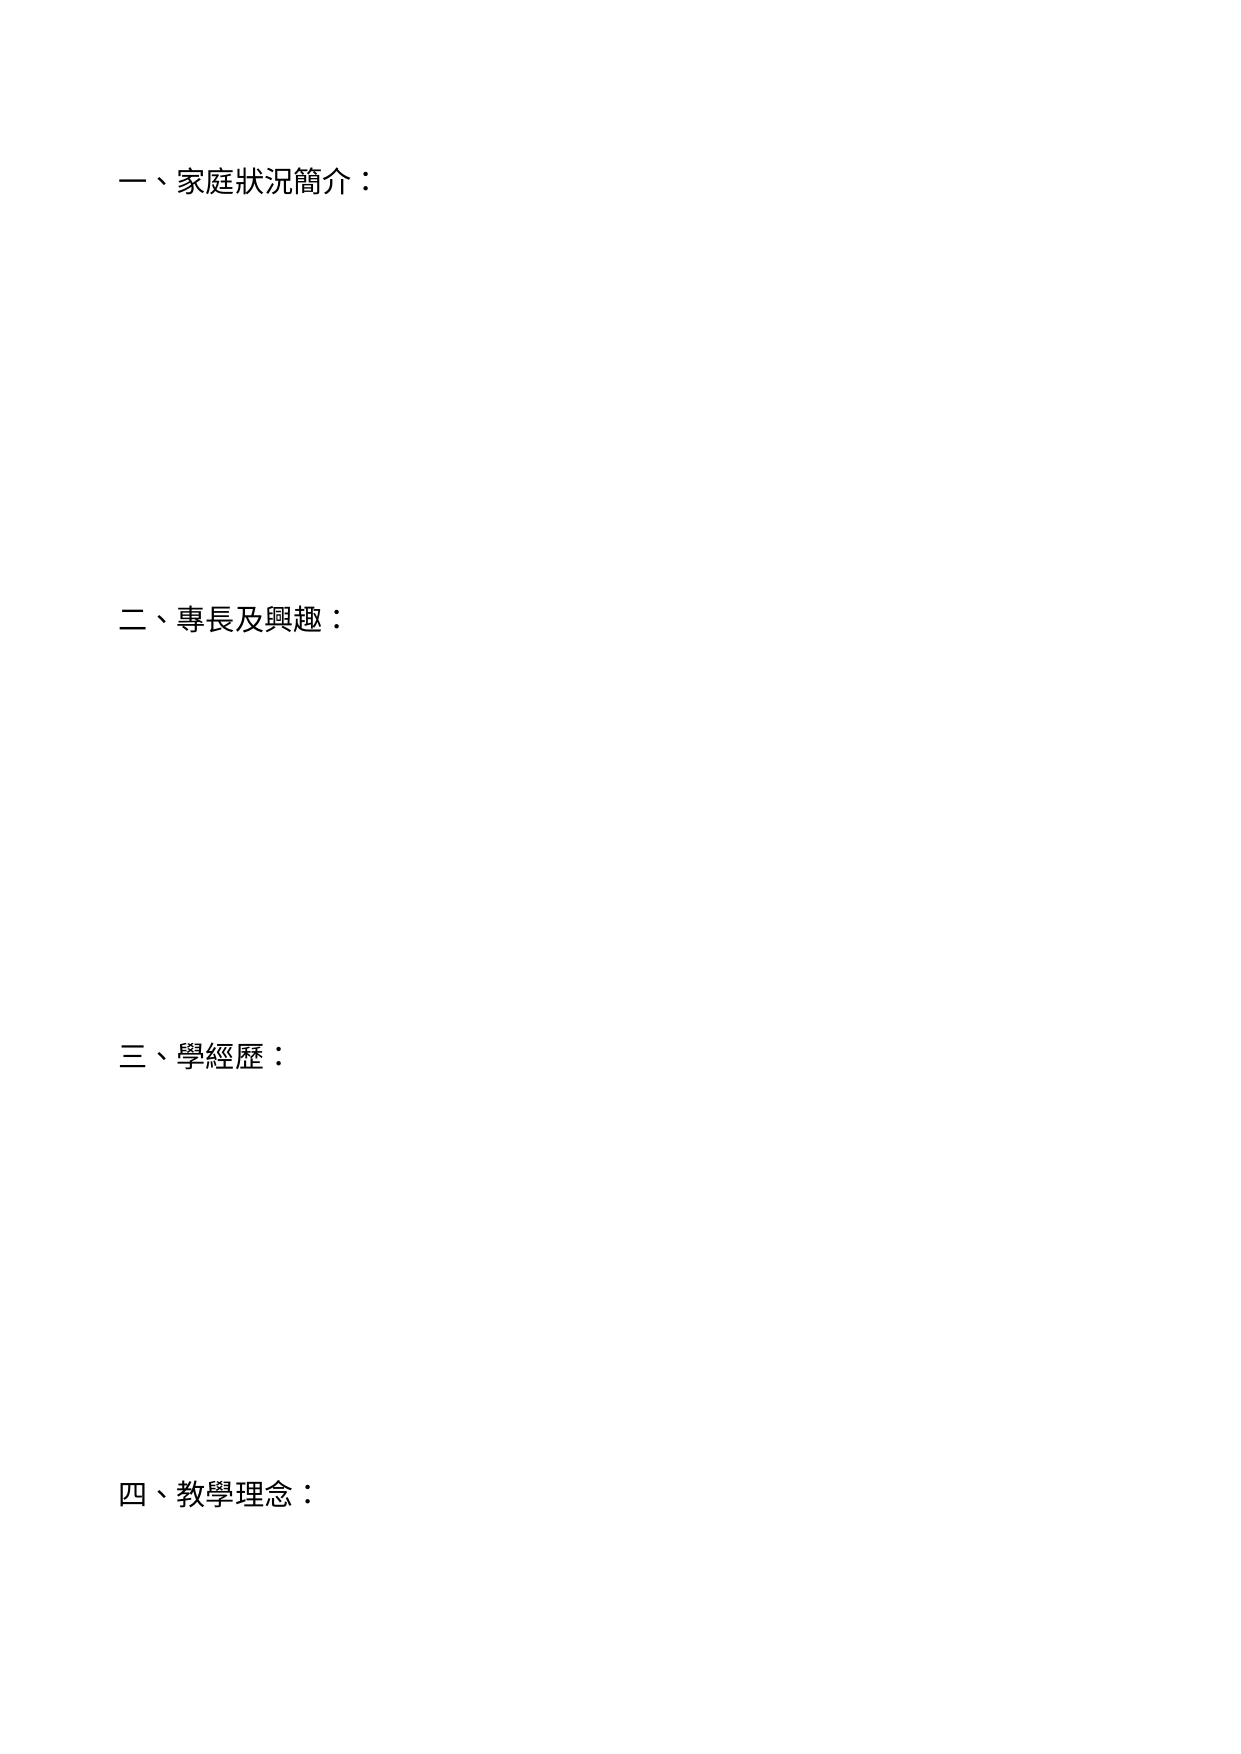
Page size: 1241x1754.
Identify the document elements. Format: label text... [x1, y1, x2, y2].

text 一、家庭狀況簡介： [118, 138, 1122, 201]
text 二、專長及興趣： [118, 576, 1122, 638]
text 三、學經歷： [118, 1013, 1122, 1076]
text 四、教學理念： [118, 1451, 1122, 1513]
